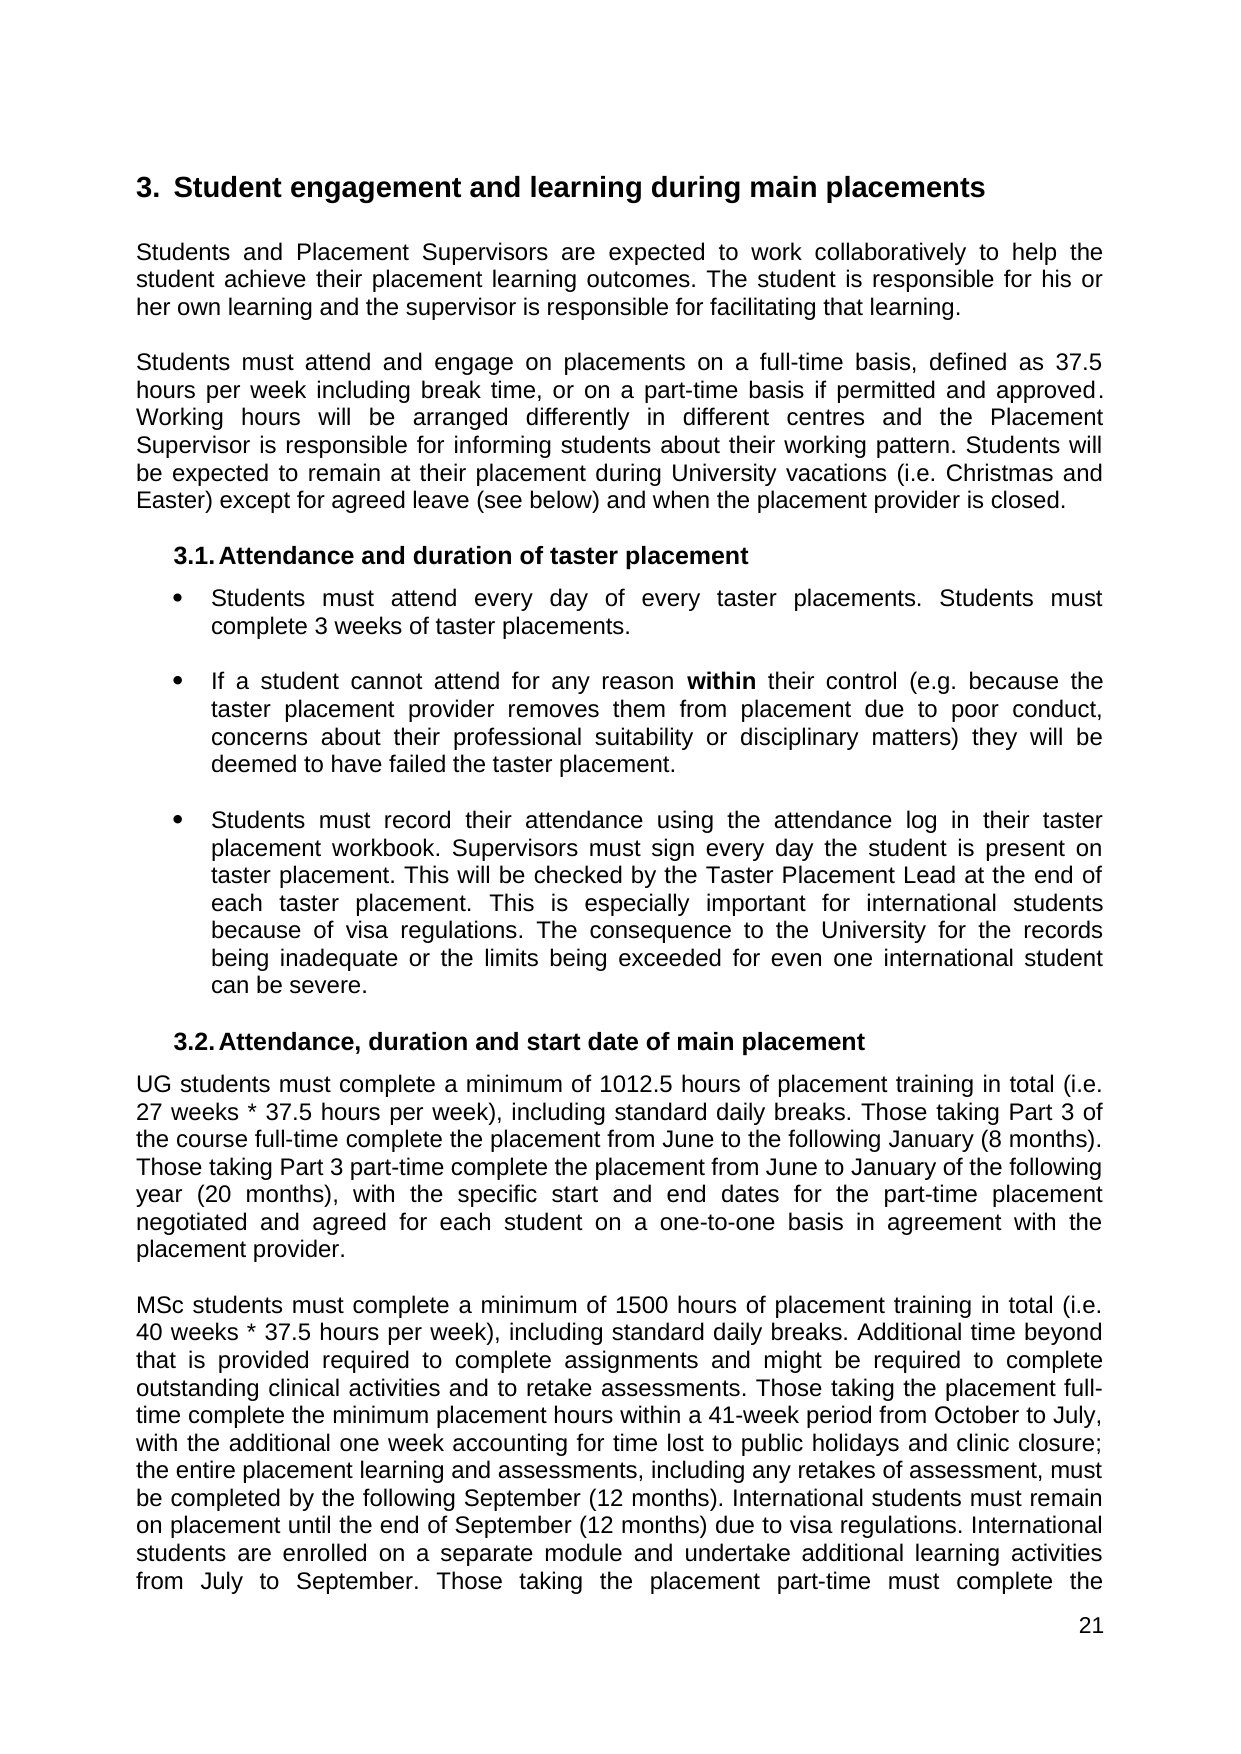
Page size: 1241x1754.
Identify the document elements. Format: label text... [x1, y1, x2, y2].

text UG students must complete a minimum of 1012.5 hours of placement training in total (i.e. 27 weeks * 37.5 hours per week), including standard daily breaks. Those taking Part 3 of the course full-time complete the placement from June to the following January (8 months). Those taking Part 3 part-time complete the placement from June to January of the following year (20 months), with the specific start and end dates for the part-time placement negotiated and agreed for each student on a one-to-one basis in agreement with the placement provider. [136, 1070, 1104, 1263]
text Students and Placement Supervisors are expected to work collaboratively to help the student achieve their placement learning outcomes. The student is responsible for his or her own learning and the supervisor is responsible for facilitating that learning. [136, 238, 1104, 320]
list Students must attend every day of every taster placements. Students must complete 3 weeks of taster placements. [173, 584, 1104, 639]
text Students must attend and engage on placements on a full-time basis, defined as 37.5 hours per week including break time, or on a part-time basis if permitted and approved. Working hours will be arranged differently in different centres and the Placement Supervisor is responsible for informing students about their working pattern. Students will be expected to remain at their placement during University vacations (i.e. Christmas and Easter) except for agreed leave (see below) and when the placement provider is closed. [136, 348, 1104, 514]
subtitle Student engagement and learning during main placements [136, 171, 1104, 204]
subtitle Attendance and duration of taster placement [173, 541, 1104, 570]
list Students must record their attendance using the attendance log in their taster placement workbook. Supervisors must sign every day the student is present on taster placement. This will be checked by the Taster Placement Lead at the end of each taster placement. This is especially important for international students because of visa regulations. The consequence to the University for the records being inadequate or the limits being exceeded for even one international student can be severe. [173, 806, 1104, 999]
subtitle Attendance, duration and start date of main placement [173, 1027, 1104, 1055]
list If a student cannot attend for any reason within their control (e.g. because the taster placement provider removes them from placement due to poor conduct, concerns about their professional suitability or disciplinary matters) they will be deemed to have failed the taster placement. [173, 667, 1104, 778]
text MSc students must complete a minimum of 1500 hours of placement training in total (i.e. 40 weeks * 37.5 hours per week), including standard daily breaks. Additional time beyond that is provided required to complete assignments and might be required to complete outstanding clinical activities and to retake assessments. Those taking the placement full-time complete the minimum placement hours within a 41-week period from October to July, with the additional one week accounting for time lost to public holidays and clinic closure; the entire placement learning and assessments, including any retakes of assessment, must be completed by the following September (12 months). International students must remain on placement until the end of September (12 months) due to visa regulations. International students are enrolled on a separate module and undertake additional learning activities from July to September. Those taking the placement part-time must complete the [136, 1291, 1104, 1594]
